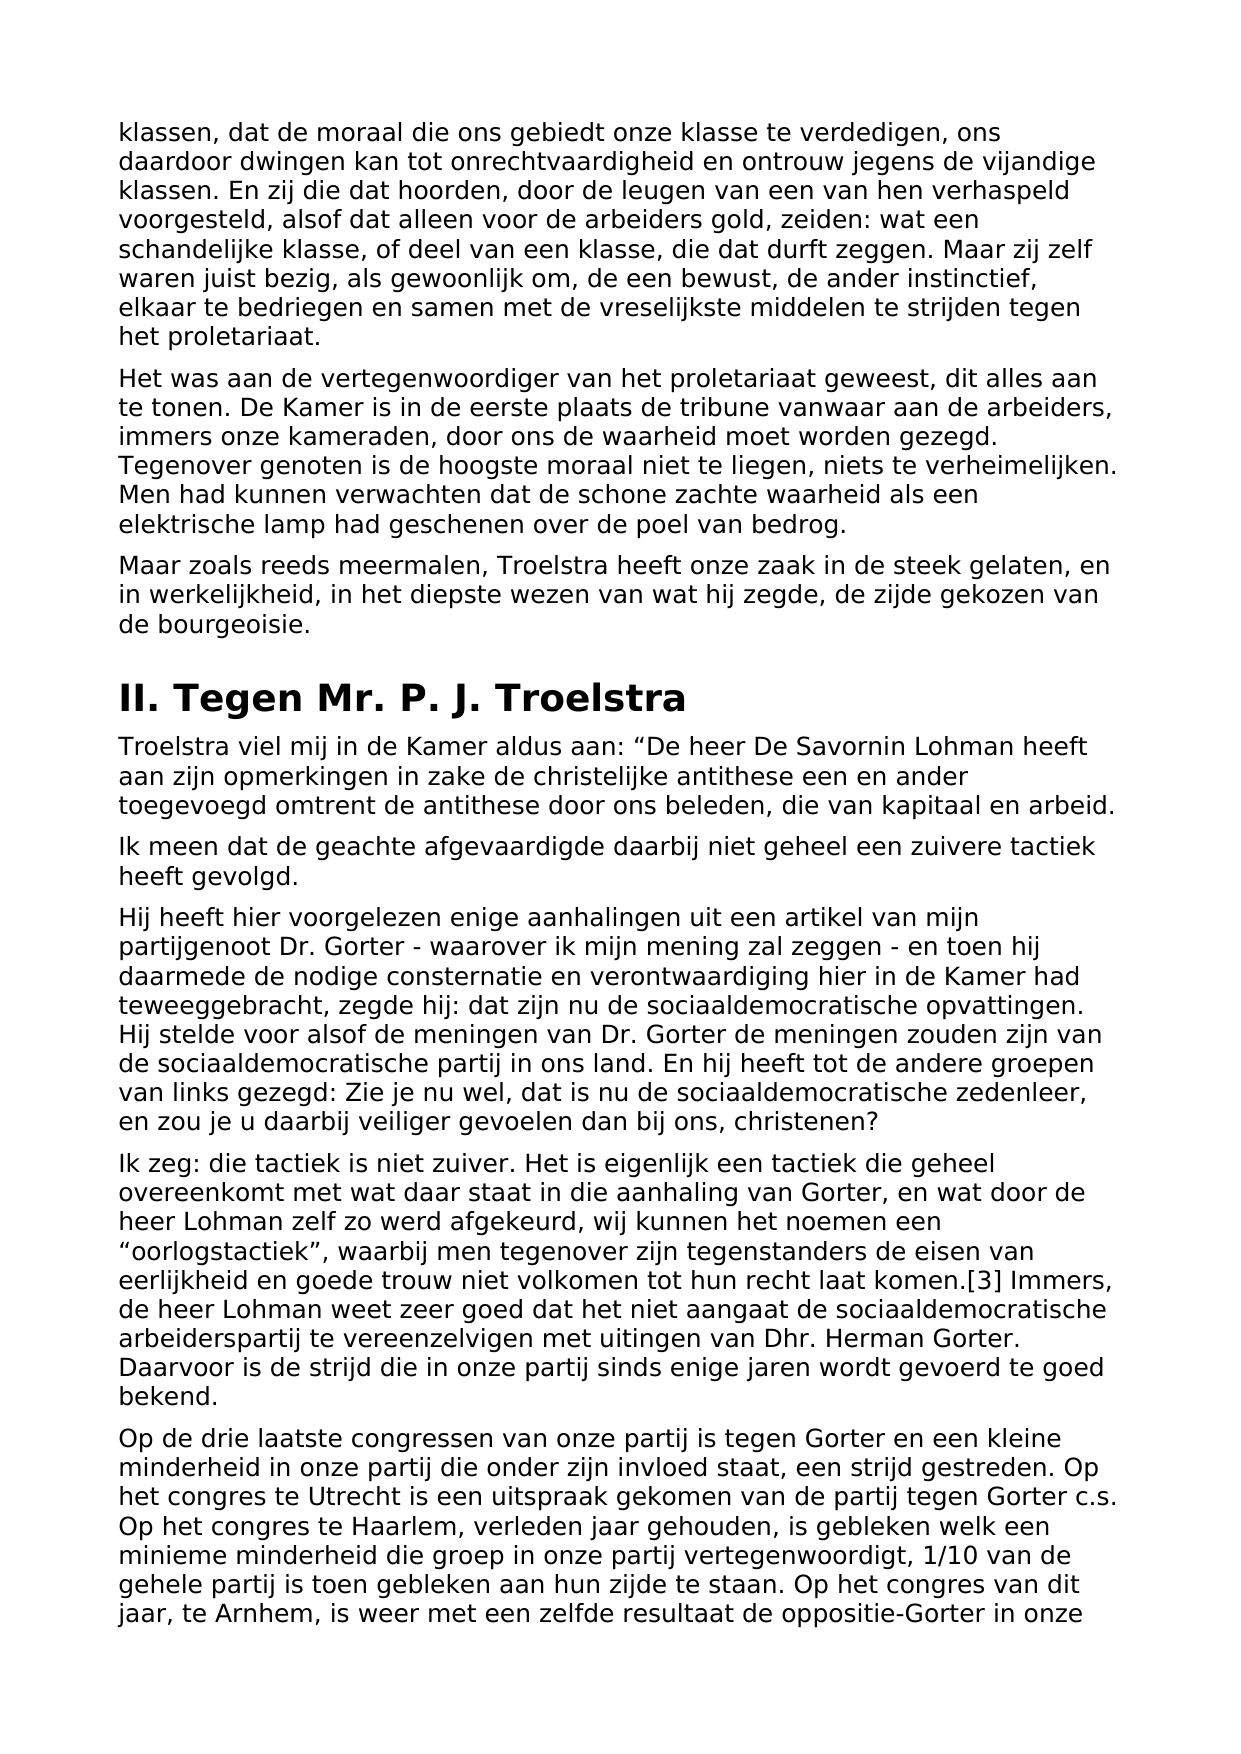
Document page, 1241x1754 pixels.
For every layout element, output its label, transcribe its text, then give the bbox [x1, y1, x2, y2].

text Troelstra viel mij in de Kamer aldus aan: “De heer De Savornin Lohman heeft aan zijn opmerkingen in zake de christelijke antithese een en ander toegevoegd omtrent de antithese door ons beleden, die van kapitaal en arbeid. [118, 733, 1122, 820]
text Hij heeft hier voorgelezen enige aanhalingen uit een artikel van mijn partijgenoot Dr. Gorter - waarover ik mijn mening zal zeggen - en toen hij daarmede de nodige consternatie en verontwaardiging hier in de Kamer had teweeggebracht, zegde hij: dat zijn nu de sociaaldemocratische opvattingen. Hij stelde voor alsof de meningen van Dr. Gorter de meningen zouden zijn van de sociaaldemocratische partij in ons land. En hij heeft tot de andere groepen van links gezegd: Zie je nu wel, dat is nu de sociaaldemocratische zedenleer, en zou je u daarbij veiliger gevoelen dan bij ons, christenen? [118, 903, 1122, 1137]
text Maar zoals reeds meermalen, Troelstra heeft onze zaak in de steek gelaten, en in werkelijkheid, in het diepste wezen van wat hij zegde, de zijde gekozen van de bourgeoisie. [118, 551, 1122, 639]
text Het was aan de vertegenwoordiger van het proletariaat geweest, dit alles aan te tonen. De Kamer is in de eerste plaats de tribune vanwaar aan de arbeiders, immers onze kameraden, door ons de waarheid moet worden gezegd. Tegenover genoten is de hoogste moraal niet te liegen, niets te verheimelijken. Men had kunnen verwachten dat de schone zachte waarheid als een elektrische lamp had geschenen over de poel van bedrog. [118, 364, 1122, 539]
subtitle II. Tegen Mr. P. J. Troelstra [118, 676, 1122, 720]
text klassen, dat de moraal die ons gebiedt onze klasse te verdedigen, ons daardoor dwingen kan tot onrechtvaardigheid en ontrouw jegens de vijandige klassen. En zij die dat hoorden, door de leugen van een van hen verhaspeld voorgesteld, alsof dat alleen voor de arbeiders gold, zeiden: wat een schandelijke klasse, of deel van een klasse, die dat durft zeggen. Maar zij zelf waren juist bezig, als gewoonlijk om, de een bewust, de ander instinctief, elkaar te bedriegen en samen met de vreselijkste middelen te strijden tegen het proletariaat. [118, 118, 1122, 351]
text Op de drie laatste congressen van onze partij is tegen Gorter en een kleine minderheid in onze partij die onder zijn invloed staat, een strijd gestreden. Op het congres te Utrecht is een uitspraak gekomen van de partij tegen Gorter c.s. Op het congres te Haarlem, verleden jaar gehouden, is gebleken welk een minieme minderheid die groep in onze partij vertegenwoordigt, 1/10 van de gehele partij is toen gebleken aan hun zijde te staan. Op het congres van dit jaar, te Arnhem, is weer met een zelfde resultaat de oppositie-Gorter in onze [118, 1424, 1122, 1628]
text Ik zeg: die tactiek is niet zuiver. Het is eigenlijk een tactiek die geheel overeenkomt met wat daar staat in die aanhaling van Gorter, en wat door de heer Lohman zelf zo werd afgekeurd, wij kunnen het noemen een “oorlogstactiek”, waarbij men tegenover zijn tegenstanders de eisen van eerlijkheid en goede trouw niet volkomen tot hun recht laat komen.[3] Immers, de heer Lohman weet zeer goed dat het niet aangaat de sociaaldemocratische arbeiderspartij te vereenzelvigen met uitingen van Dhr. Herman Gorter. Daarvoor is de strijd die in onze partij sinds enige jaren wordt gevoerd te goed bekend. [118, 1149, 1122, 1412]
text Ik meen dat de geachte afgevaardigde daarbij niet geheel een zuivere tactiek heeft gevolgd. [118, 833, 1122, 891]
